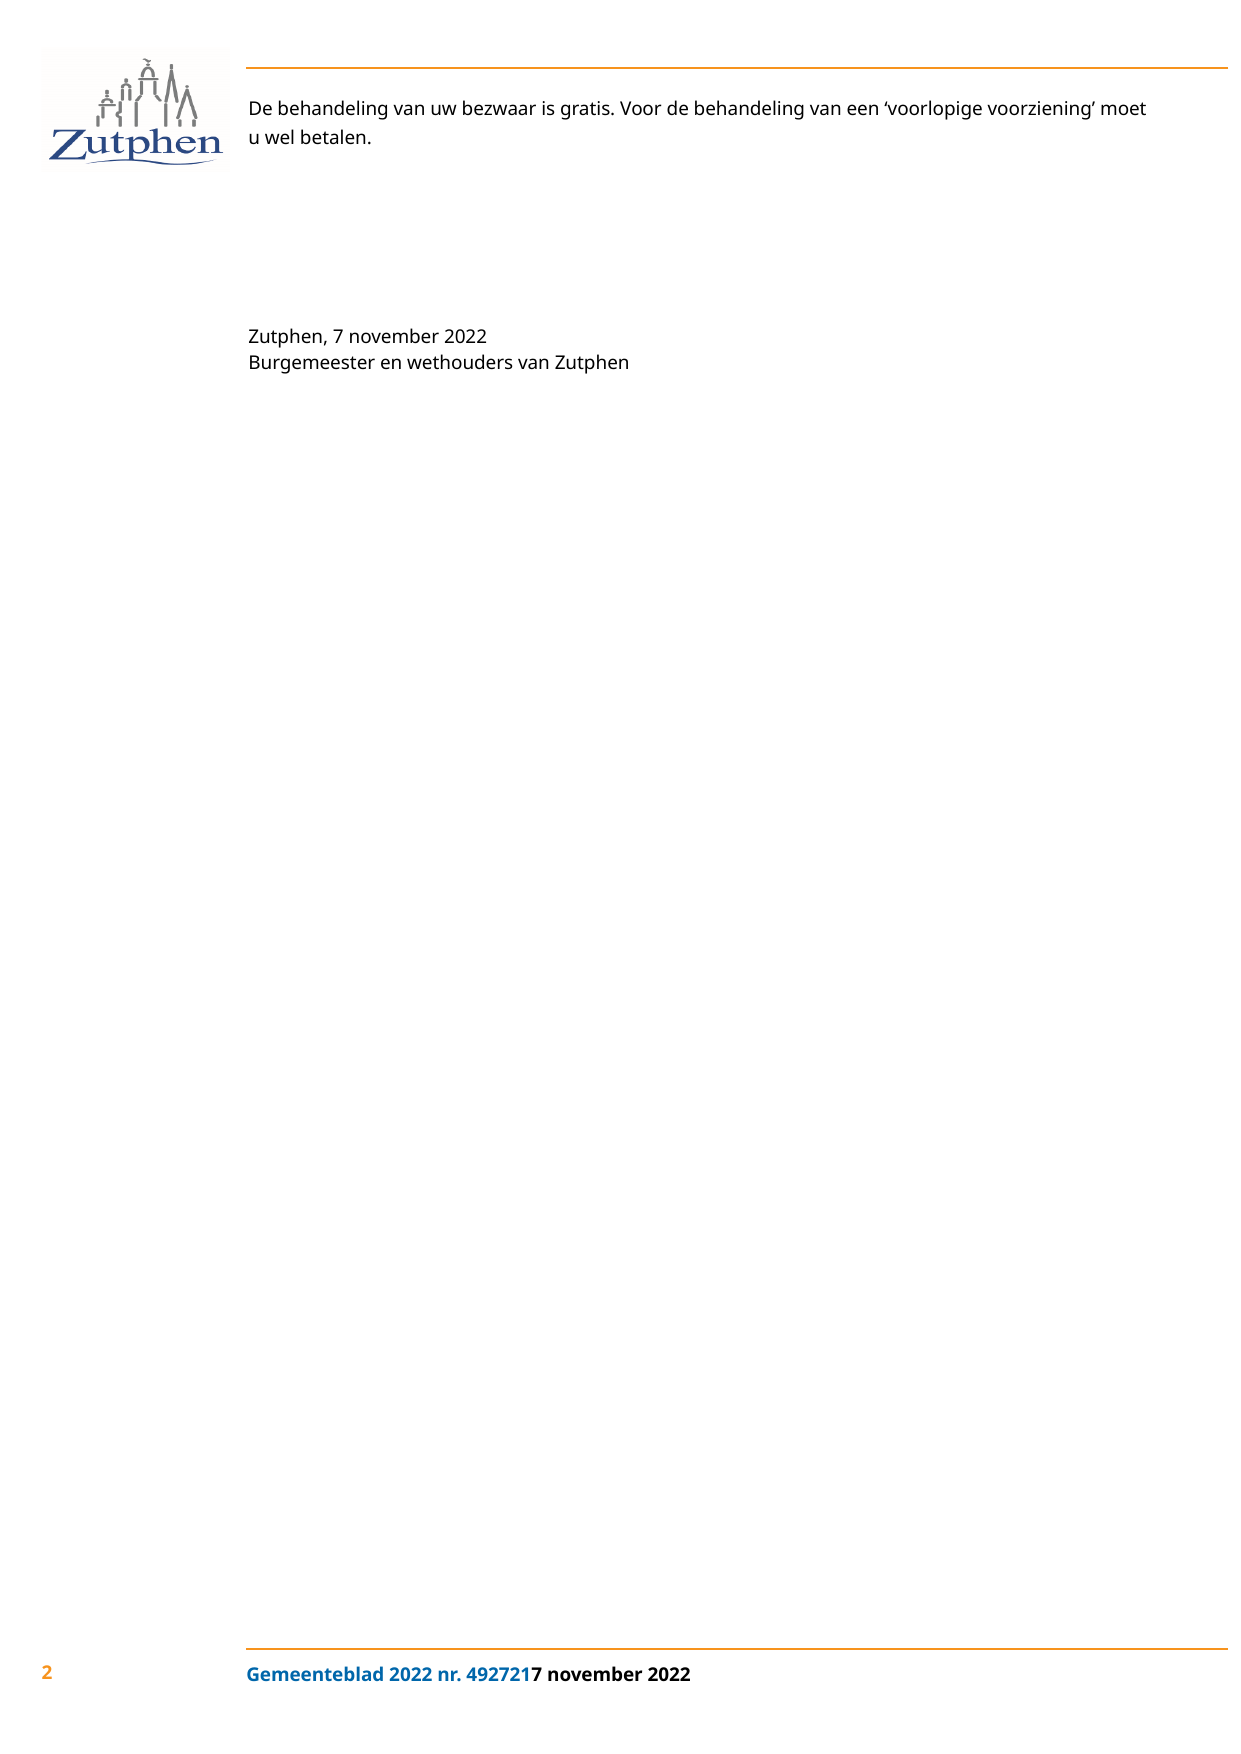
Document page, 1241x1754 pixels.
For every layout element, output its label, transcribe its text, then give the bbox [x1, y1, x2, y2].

text Zutphen, 7 november 2022 [248, 323, 1152, 349]
text De behandeling van uw bezwaar is gratis. Voor de behandeling van een ‘voorlopige voorziening’ moet u wel betalen. [248, 95, 1152, 150]
picture [41, 47, 231, 172]
text Burgemeester en wethouders van Zutphen [248, 349, 1152, 375]
